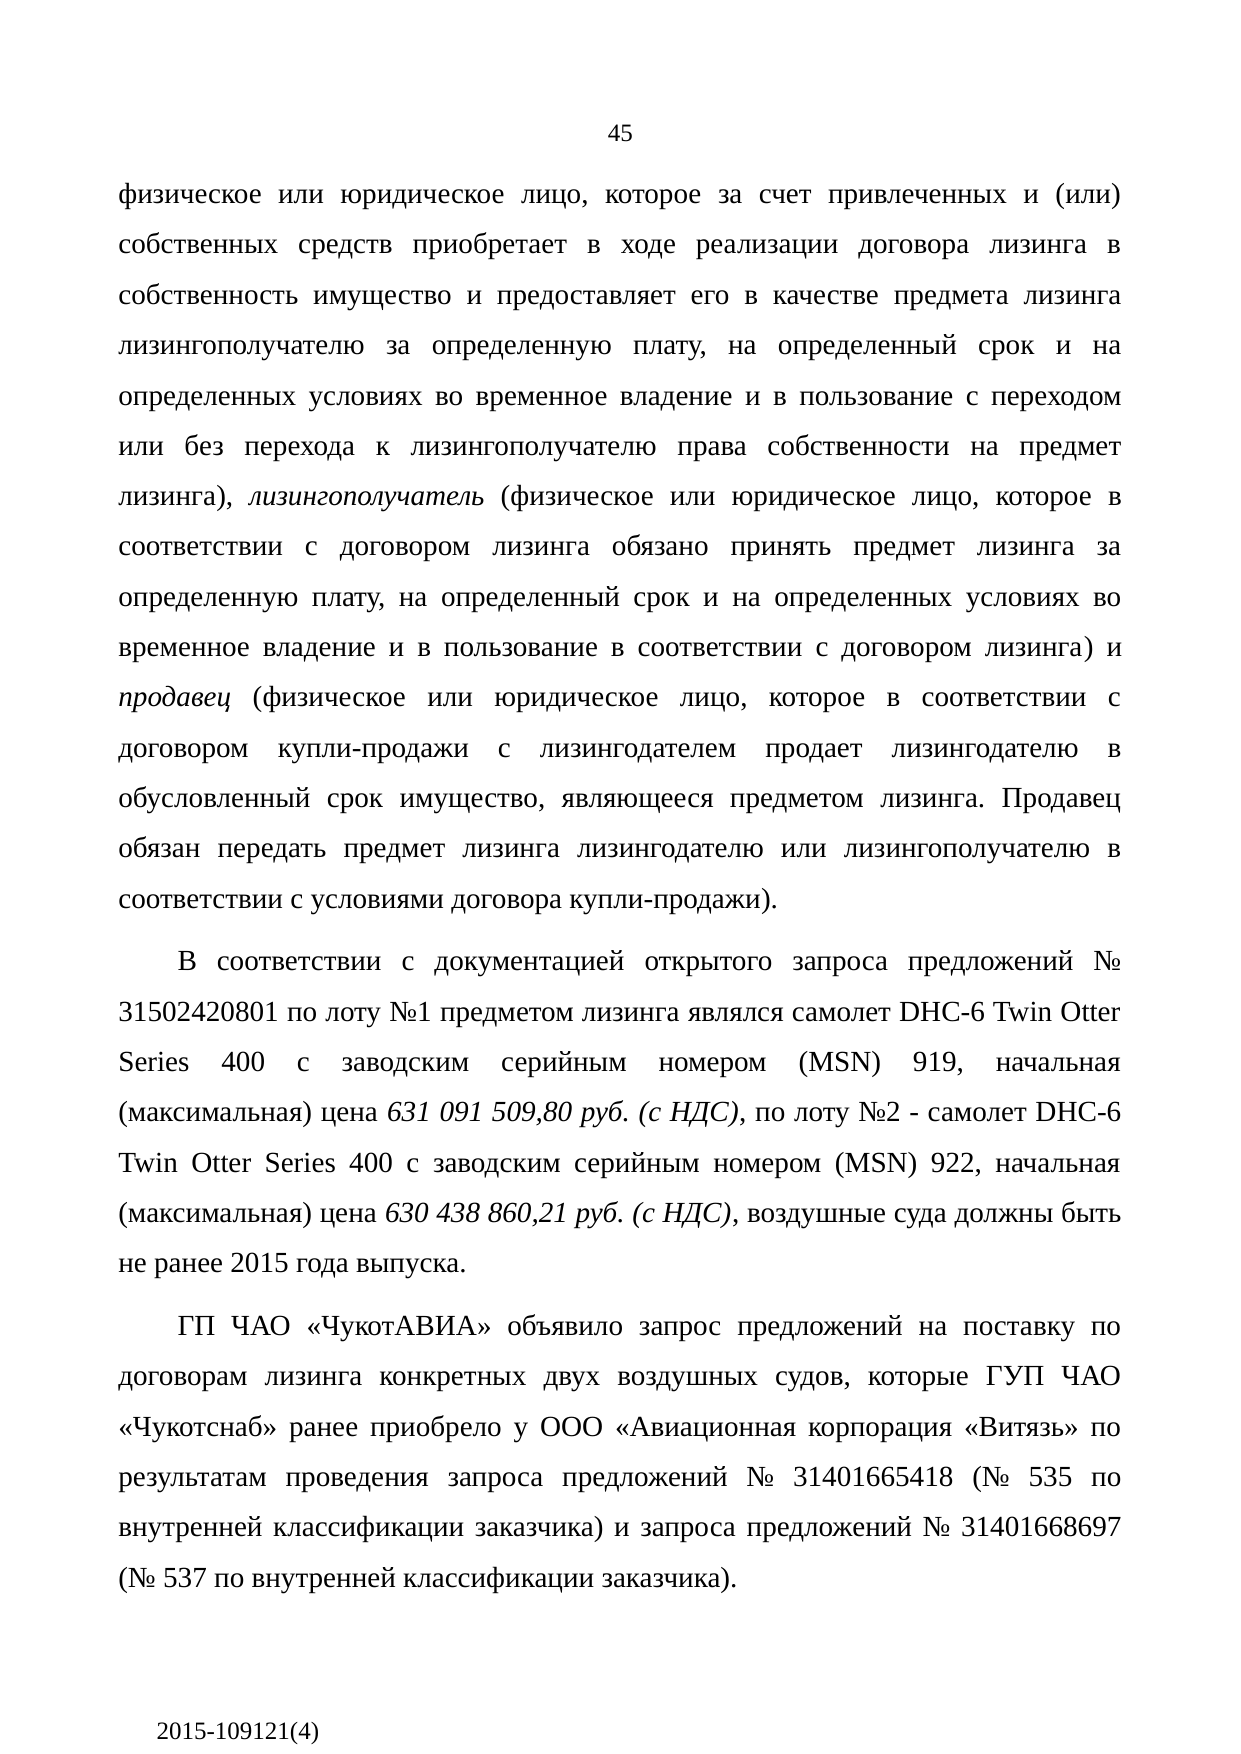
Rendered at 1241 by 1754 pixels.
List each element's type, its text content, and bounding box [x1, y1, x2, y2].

text В соответствии с документацией открытого запроса предложений № 31502420801 по лоту №1 предметом лизинга являлся самолет DHC-6 Twin Otter Series 400 с заводским серийным номером (MSN) 919, начальная (максимальная) цена 631 091 509,80 руб. (с НДС), по лоту №2 - самолет DHC-6 Twin Otter Series 400 с заводским серийным номером (MSN) 922, начальная (максимальная) цена 630 438 860,21 руб. (с НДС), воздушные суда должны быть не ранее 2015 года выпуска. [118, 943, 1122, 1279]
text физическое или юридическое лицо, которое за счет привлеченных и (или) собственных средств приобретает в ходе реализации договора лизинга в собственность имущество и предоставляет его в качестве предмета лизинга лизингополучателю за определенную плату, на определенный срок и на определенных условиях во временное владение и в пользование с переходом или без перехода к лизингополучателю права собственности на предмет лизинга), лизингополучатель (физическое или юридическое лицо, которое в соответствии с договором лизинга обязано принять предмет лизинга за определенную плату, на определенный срок и на определенных условиях во временное владение и в пользование в соответствии с договором лизинга) и продавец (физическое или юридическое лицо, которое в соответствии с договором купли-продажи с лизингодателем продает лизингодателю в обусловленный срок имущество, являющееся предметом лизинга. Продавец обязан передать предмет лизинга лизингодателю или лизингополучателю в соответствии с условиями договора купли-продажи). [118, 176, 1122, 914]
text ГП ЧАО «ЧукотАВИА» объявило запрос предложений на поставку по договорам лизинга конкретных двух воздушных судов, которые ГУП ЧАО «Чукотснаб» ранее приобрело у ООО «Авиационная корпорация «Витязь» по результатам проведения запроса предложений № 31401665418 (№ 535 по внутренней классификации заказчика) и запроса предложений № 31401668697 (№ 537 по внутренней классификации заказчика). [118, 1308, 1122, 1593]
